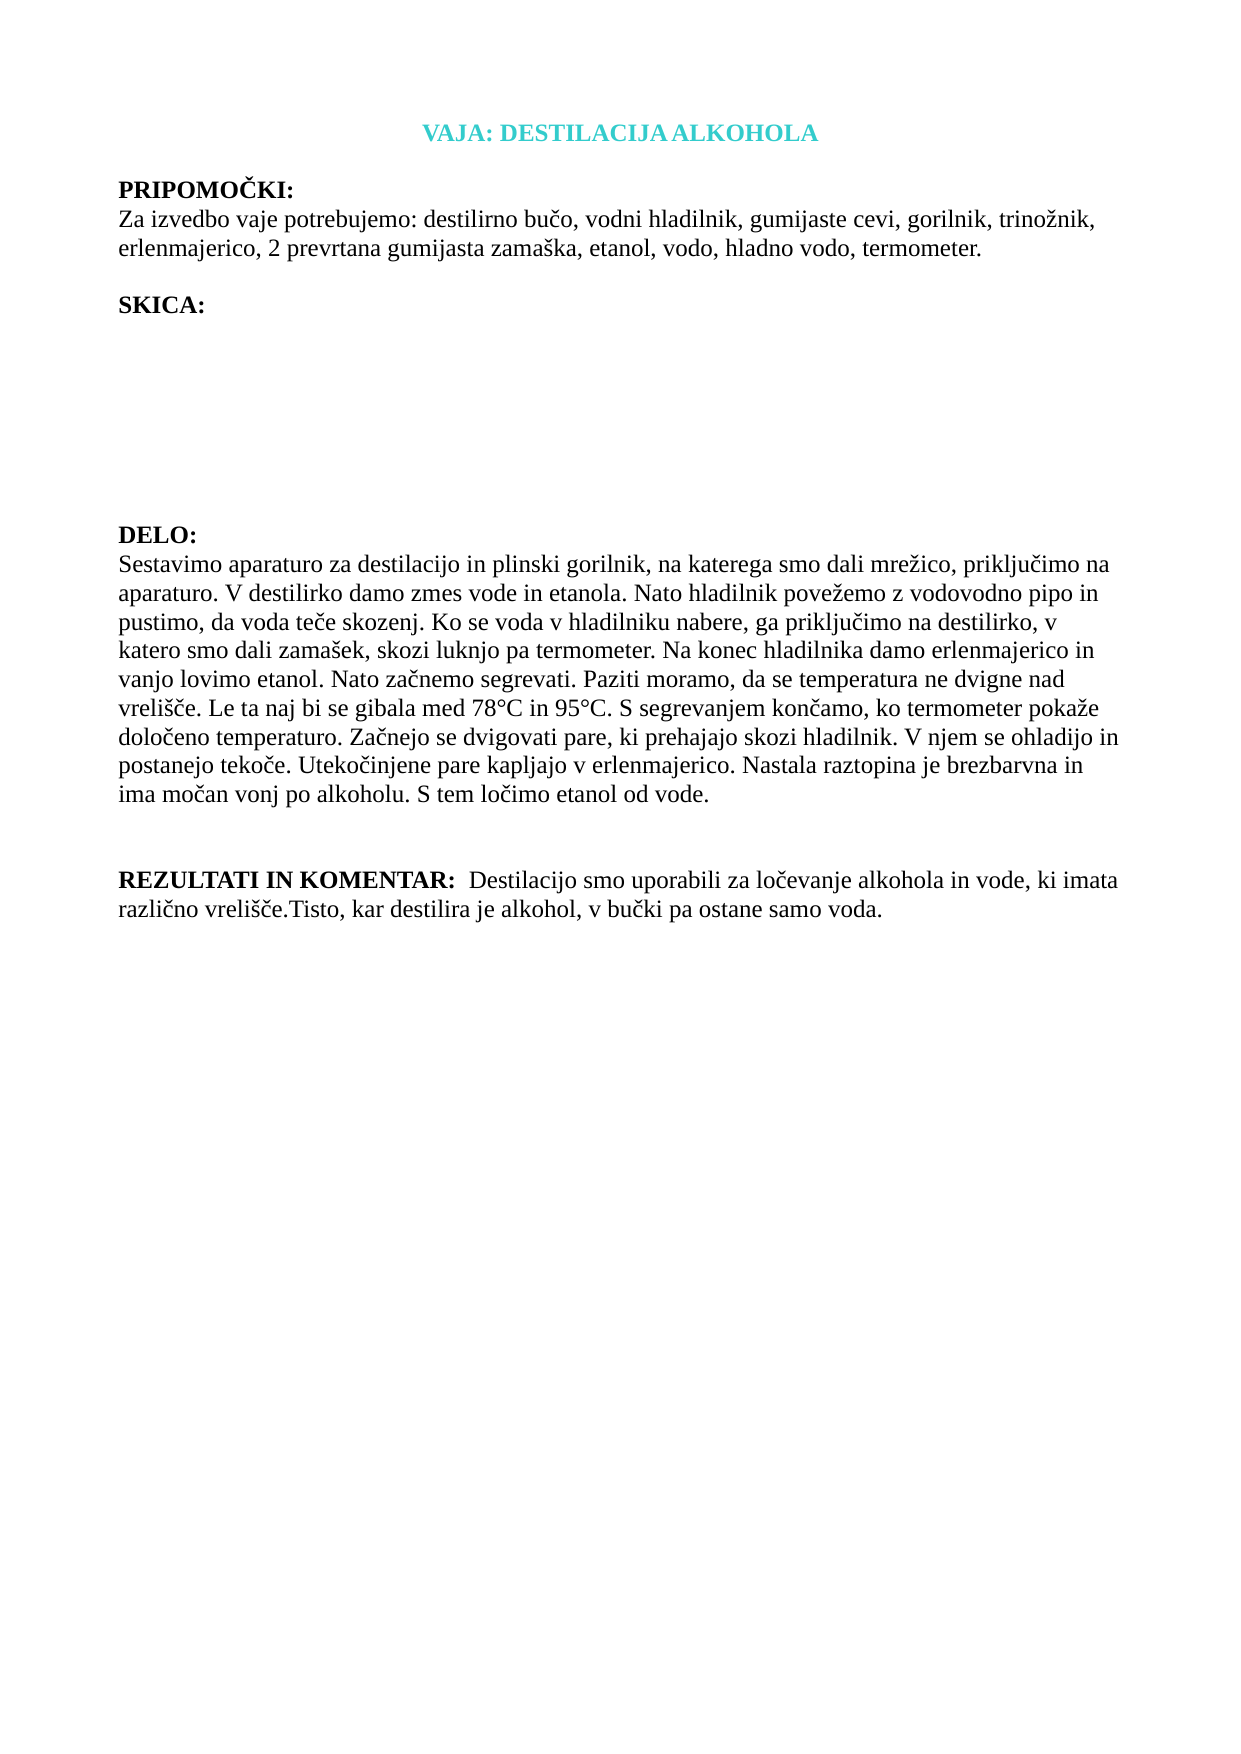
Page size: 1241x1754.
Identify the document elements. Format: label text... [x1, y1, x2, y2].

subtitle VAJA: DESTILACIJA ALKOHOLA [118, 118, 1122, 147]
text Sestavimo aparaturo za destilacijo in plinski gorilnik, na katerega smo dali mrežico, priključimo na aparaturo. V destilirko damo zmes vode in etanola. Nato hladilnik povežemo z vodovodno pipo in pustimo, da voda teče skozenj. Ko se voda v hladilniku nabere, ga priključimo na destilirko, v katero smo dali zamašek, skozi luknjo pa termometer. Na konec hladilnika damo erlenmajerico in vanjo lovimo etanol. Nato začnemo segrevati. Paziti moramo, da se temperatura ne dvigne nad vrelišče. Le ta naj bi se gibala med 78°C in 95°C. S segrevanjem končamo, ko termometer pokaže določeno temperaturo. Začnejo se dvigovati pare, ki prehajajo skozi hladilnik. V njem se ohladijo in postanejo tekoče. Utekočinjene pare kapljajo v erlenmajerico. Nastala raztopina je brezbarvna in ima močan vonj po alkoholu. S tem ločimo etanol od vode. [118, 549, 1122, 808]
text DELO: [118, 521, 1122, 549]
text REZULTATI IN KOMENTAR: Destilacijo smo uporabili za ločevanje alkohola in vode, ki imata različno vrelišče.Tisto, kar destilira je alkohol, v bučki pa ostane samo voda. [118, 866, 1122, 923]
text Za izvedbo vaje potrebujemo: destilirno bučo, vodni hladilnik, gumijaste cevi, gorilnik, trinožnik, erlenmajerico, 2 prevrtana gumijasta zamaška, etanol, vodo, hladno vodo, termometer. [118, 204, 1122, 262]
text SKICA: [118, 291, 1122, 319]
text PRIPOMOČKI: [118, 176, 1122, 204]
